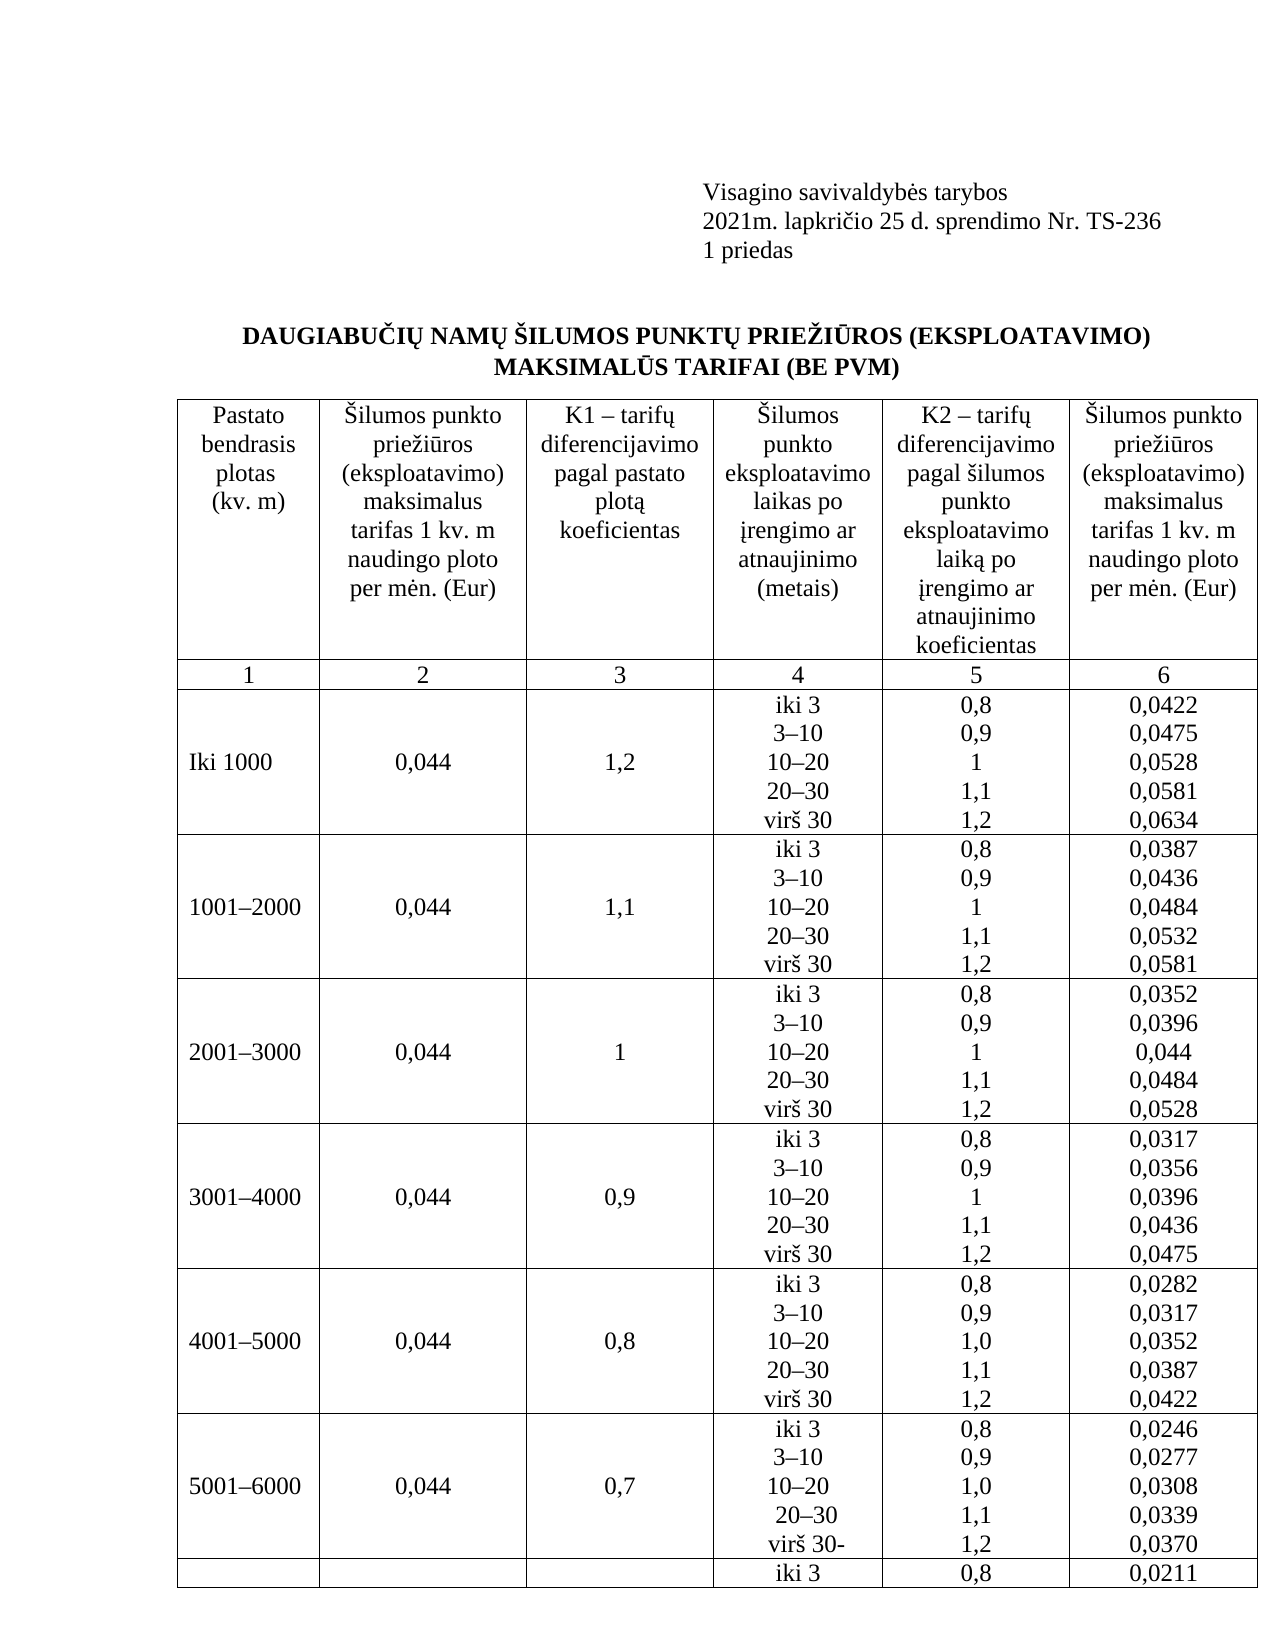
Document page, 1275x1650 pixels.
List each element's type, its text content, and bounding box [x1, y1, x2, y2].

table_cell 0,044 [320, 835, 526, 978]
table_cell [178, 1559, 319, 1587]
table_cell iki 3 3–10 10–20 20–30 virš 30 [714, 690, 882, 833]
table_cell 0,7 [527, 1414, 713, 1557]
table_cell iki 3 [714, 1559, 882, 1587]
text 1 priedas [177, 235, 1216, 263]
table_cell 4001–5000 [178, 1269, 319, 1413]
table_cell 0,0387 0,0436 0,0484 0,0532 0,0581 [1070, 835, 1257, 978]
table_header Pastato bendrasis plotas (kv. m) [178, 400, 319, 659]
table_cell 0,8 0,9 1 1,1 1,2 [883, 690, 1069, 833]
table_cell 1,1 [527, 835, 713, 978]
table_cell 1 [527, 979, 713, 1123]
table_cell 6 [1070, 660, 1257, 689]
table_cell 1,2 [527, 690, 713, 833]
table_cell 5001–6000 [178, 1414, 319, 1557]
table_cell iki 3 3–10 10–20 20–30 virš 30- [714, 1414, 882, 1557]
table_cell 2001–3000 [178, 979, 319, 1123]
table_cell 0,0422 0,0475 0,0528 0,0581 0,0634 [1070, 690, 1257, 833]
table_cell 0,044 [320, 1124, 526, 1268]
table_cell 0,0211 [1070, 1559, 1257, 1587]
table_cell 0,8 [883, 1559, 1069, 1587]
table_cell iki 3 3–10 10–20 20–30 virš 30 [714, 1124, 882, 1268]
table_cell Iki 1000 [178, 690, 319, 833]
table_cell 3001–4000 [178, 1124, 319, 1268]
table_header Šilumos punkto eksploatavimo laikas po įrengimo ar atnaujinimo (metais) [714, 400, 882, 659]
table_cell 4 [714, 660, 882, 689]
table_cell 0,044 [320, 690, 526, 833]
table_cell 0,8 0,9 1 1,1 1,2 [883, 979, 1069, 1123]
table_cell iki 3 3–10 10–20 20–30 virš 30 [714, 979, 882, 1123]
table_header K2 – tarifų diferencijavimo pagal šilumos punkto eksploatavimo laiką po įrengimo ar atnaujinimo koeficientas [883, 400, 1069, 659]
table_cell [527, 1559, 713, 1587]
table_header K1 – tarifų diferencijavimo pagal pastato plotą koeficientas [527, 400, 713, 659]
table_cell 0,8 0,9 1 1,1 1,2 [883, 835, 1069, 978]
table_cell 1001–2000 [178, 835, 319, 978]
table_cell 0,8 0,9 1,0 1,1 1,2 [883, 1414, 1069, 1557]
table_cell 5 [883, 660, 1069, 689]
table_cell 0,044 [320, 1269, 526, 1413]
table_cell 0,044 [320, 979, 526, 1123]
table_cell 0,8 0,9 1 1,1 1,2 [883, 1124, 1069, 1268]
table_cell 0,0352 0,0396 0,044 0,0484 0,0528 [1070, 979, 1257, 1123]
table_cell 0,0282 0,0317 0,0352 0,0387 0,0422 [1070, 1269, 1257, 1413]
table_cell 0,9 [527, 1124, 713, 1268]
table_cell iki 3 3–10 10–20 20–30 virš 30 [714, 835, 882, 978]
table_cell [320, 1559, 526, 1587]
table_cell 0,0317 0,0356 0,0396 0,0436 0,0475 [1070, 1124, 1257, 1268]
table_cell 0,8 0,9 1,0 1,1 1,2 [883, 1269, 1069, 1413]
table_header Šilumos punkto priežiūros (eksploatavimo) maksimalus tarifas 1 kv. m naudingo ploto per mėn. (Eur) [320, 400, 526, 659]
text Visagino savivaldybės tarybos [177, 177, 1216, 206]
text DAUGIABUČIŲ NAMŲ ŠILUMOS PUNKTŲ PRIEŽIŪROS (EKSPLOATAVIMO) MAKSIMALŪS TARIFAI (BE PVM) [177, 321, 1216, 380]
table_cell 3 [527, 660, 713, 689]
table_header Šilumos punkto priežiūros (eksploatavimo) maksimalus tarifas 1 kv. m naudingo ploto per mėn. (Eur) [1070, 400, 1257, 659]
table_cell iki 3 3–10 10–20 20–30 virš 30 [714, 1269, 882, 1413]
text 2021m. lapkričio 25 d. sprendimo Nr. TS-236 [177, 206, 1216, 235]
table_cell 2 [320, 660, 526, 689]
table_cell 0,0246 0,0277 0,0308 0,0339 0,0370 [1070, 1414, 1257, 1557]
table_cell 0,044 [320, 1414, 526, 1557]
table_cell 1 [178, 660, 319, 689]
table_cell 0,8 [527, 1269, 713, 1413]
